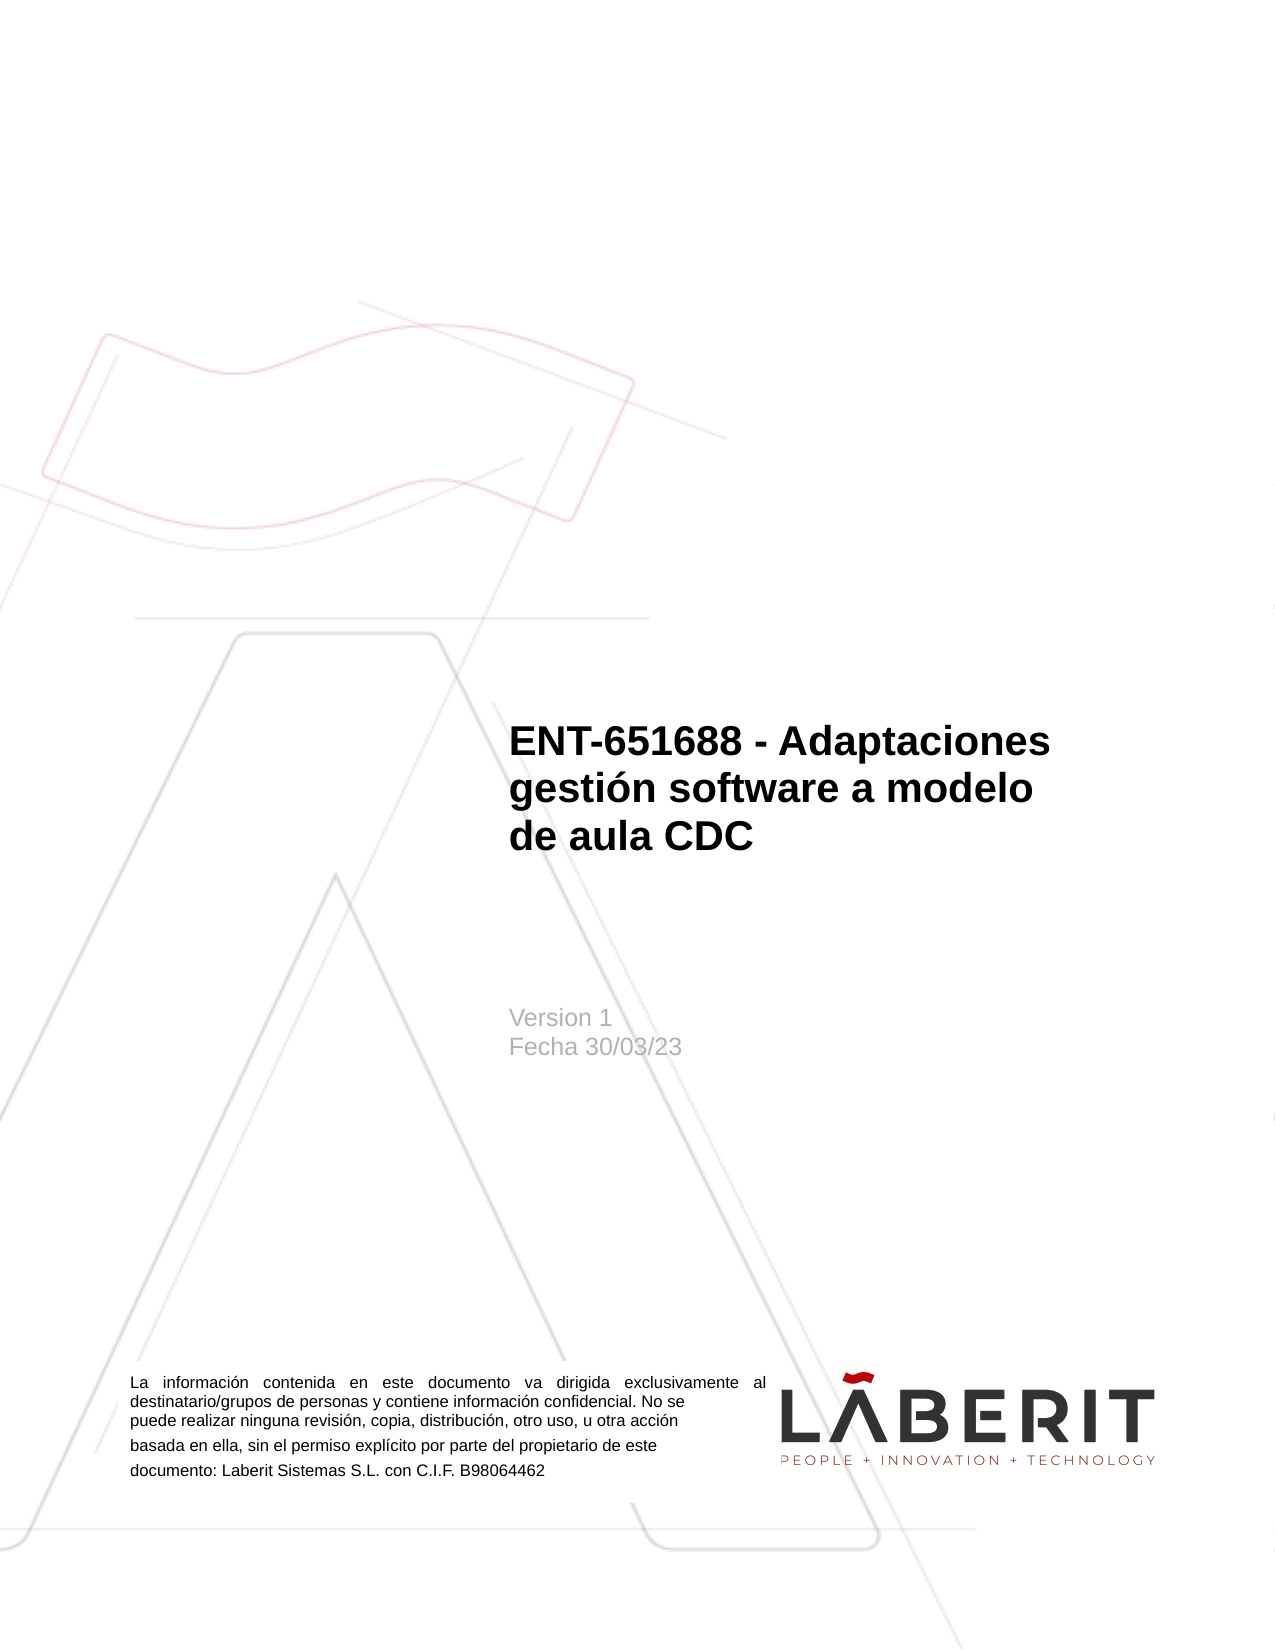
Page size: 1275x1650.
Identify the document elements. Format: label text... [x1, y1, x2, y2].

picture [0, 0, 1275, 1650]
text Version 1 [508, 1003, 1076, 1032]
text Fecha 30/03/23 [508, 1032, 1076, 1061]
text ENT-651688 - Adaptaciones gestión software a modelo de aula CDC [508, 716, 1076, 859]
